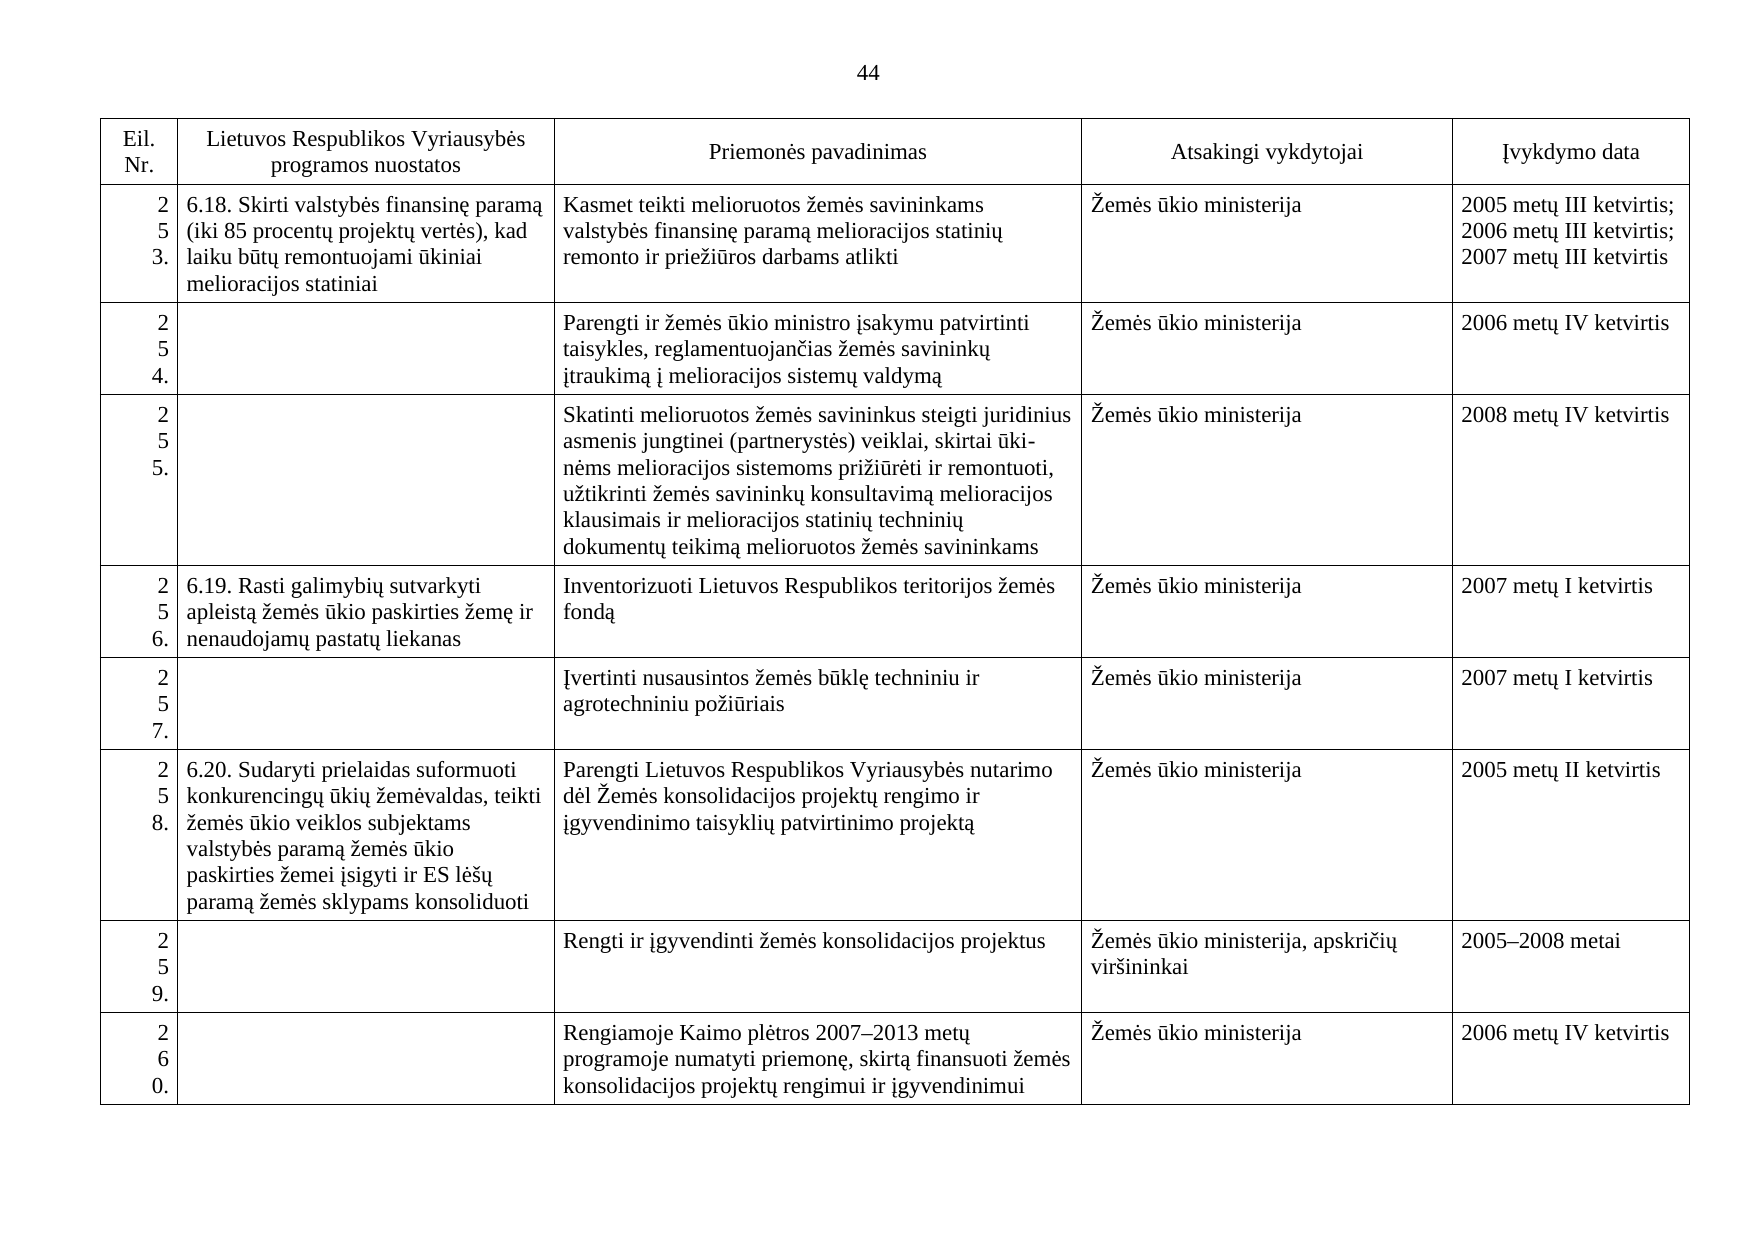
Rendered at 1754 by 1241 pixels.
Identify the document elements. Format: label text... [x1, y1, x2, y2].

table_cell Įvertinti nusausintos žemės būklę techniniu ir agrotechniniu požiūriais [555, 658, 1081, 749]
table_cell [178, 395, 554, 565]
table_cell 6.19. Rasti galimybių sutvarkyti apleistą žemės ūkio paskirties žemę ir nenaudojamų pastatų liekanas [178, 566, 554, 657]
table_cell [101, 750, 177, 920]
table_cell [101, 921, 177, 1012]
table_cell Kasmet teikti melioruotos žemės savininkams valstybės finansinę paramą melioracijos statinių remonto ir priežiūros darbams atlikti [555, 185, 1081, 302]
table_cell Žemės ūkio ministerija [1082, 1013, 1452, 1104]
table_cell 2008 metų IV ketvirtis [1453, 395, 1689, 565]
table_header Atsakingi vykdytojai [1082, 119, 1452, 184]
table_header Eil. Nr. [101, 119, 177, 184]
table_cell 2005–2008 metai [1453, 921, 1689, 1012]
table_cell [178, 921, 554, 1012]
table_cell Žemės ūkio ministerija [1082, 658, 1452, 749]
table_cell Rengiamoje Kaimo plėtros 2007–2013 metų programo­je numatyti priemonę, skirtą finansuoti žemės konsolidacijos projektų rengimui ir įgyvendinimui [555, 1013, 1081, 1104]
table_cell Žemės ūkio ministerija [1082, 750, 1452, 920]
table_cell 2006 metų IV ketvirtis [1453, 1013, 1689, 1104]
table_cell Rengti ir įgyvendinti žemės konsolidacijos projektus [555, 921, 1081, 1012]
table_header Įvykdymo data [1453, 119, 1689, 184]
table_cell 2005 metų II ketvirtis [1453, 750, 1689, 920]
table_header Priemonės pavadinimas [555, 119, 1081, 184]
table_cell [101, 185, 177, 302]
table_cell Parengti Lietuvos Respublikos Vyriausybės nutarimo dėl Žemės konsolidacijos projektų rengimo ir įgyvendinimo taisyklių patvirtinimo projektą [555, 750, 1081, 920]
table_cell 2005 metų III ketvirtis; 2006 metų III ketvirtis; 2007 metų III ketvirtis [1453, 185, 1689, 302]
table_cell 2006 metų IV ketvirtis [1453, 303, 1689, 394]
table_cell [101, 303, 177, 394]
table_cell Žemės ūkio ministerija [1082, 185, 1452, 302]
table_cell [178, 658, 554, 749]
table_cell Žemės ūkio ministerija [1082, 566, 1452, 657]
table_cell Skatinti melioruotos žemės savininkus steigti juridinius asmenis jungtinei (partnerystės) veiklai, skirtai ūki­nėms melioracijos sistemoms prižiūrėti ir remontuoti, užtikrinti žemės savininkų konsultavimą melioracijos klausimais ir melioracijos statinių techninių dokumentų teikimą melioruotos žemės savininkams [555, 395, 1081, 565]
table_cell 2007 metų I ketvirtis [1453, 658, 1689, 749]
table_cell [101, 395, 177, 565]
table_cell 6.20. Sudaryti prielaidas suformuoti konkurencingų ūkių žemėvaldas, teikti žemės ūkio veiklos subjektams valstybės paramą žemės ūkio paskirties žemei įsigyti ir ES lėšų paramą žemės sklypams konsoliduoti [178, 750, 554, 920]
table_cell [101, 566, 177, 657]
table_cell [101, 658, 177, 749]
table_cell [178, 1013, 554, 1104]
table_cell Inventorizuoti Lietuvos Respublikos teritorijos žemės fondą [555, 566, 1081, 657]
table_header Lietuvos Respublikos Vyriausybės programos nuostatos [178, 119, 554, 184]
table_cell 6.18. Skirti valstybės finansinę paramą (iki 85 procentų projektų vertės), kad laiku būtų remontuojami ūkiniai melioracijos statiniai [178, 185, 554, 302]
table_cell [101, 1013, 177, 1104]
table_cell Žemės ūkio ministerija [1082, 395, 1452, 565]
table_cell [178, 303, 554, 394]
table_cell Žemės ūkio ministerija [1082, 303, 1452, 394]
table_cell Parengti ir žemės ūkio ministro įsakymu patvirtinti taisykles, reglamentuojančias žemės savininkų įtraukimą į melioracijos sistemų valdymą [555, 303, 1081, 394]
table_cell Žemės ūkio ministerija, apskričių viršininkai [1082, 921, 1452, 1012]
table_cell 2007 metų I ketvirtis [1453, 566, 1689, 657]
